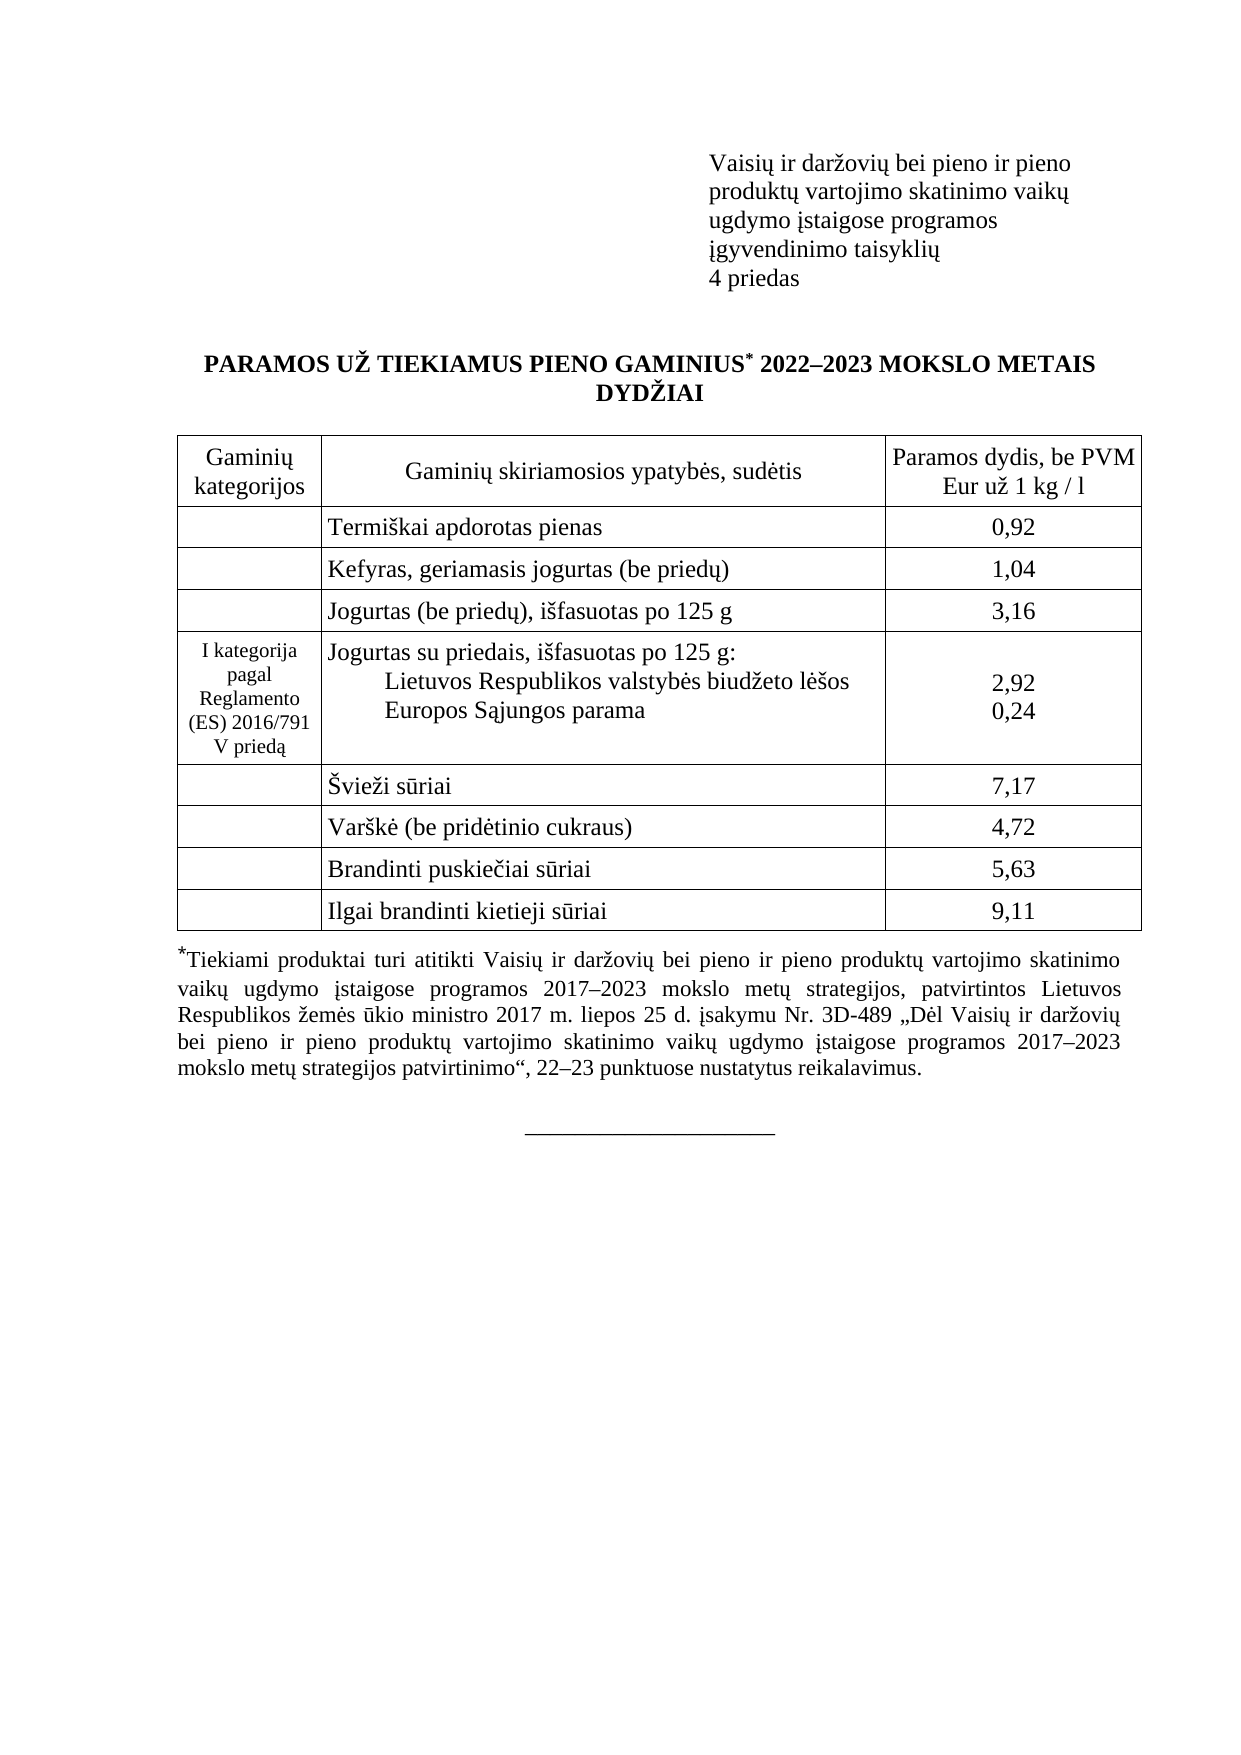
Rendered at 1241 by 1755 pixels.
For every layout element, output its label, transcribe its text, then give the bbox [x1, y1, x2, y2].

text produktų vartojimo skatinimo vaikų [177, 176, 1122, 205]
text ____________________ [177, 1109, 1122, 1138]
text PARAMOS UŽ TIEKIAMUS PIENO GAMINIUS* 2022–2023 MOKSLO METAIS DYDŽIAI [177, 349, 1122, 406]
text *Tiekiami produktai turi atitikti Vaisių ir daržovių bei pieno ir pieno produktų vartojimo skatinimo vaikų ugdymo įstaigose programos 2017–2023 mokslo metų strategijos, patvirtintos Lietuvos Respublikos žemės ūkio ministro 2017 m. liepos 25 d. įsakymu Nr. 3D-489 „Dėl Vaisių ir daržovių bei pieno ir pieno produktų vartojimo skatinimo vaikų ugdymo įstaigose programos 2017–2023 mokslo metų strategijos patvirtinimo“, 22–23 punktuose nustatytus reikalavimus. [177, 941, 1122, 1081]
table_header Gaminių skiriamosios ypatybės, sudėtis [322, 436, 885, 506]
table_cell Jogurtas (be priedų), išfasuotas po 125 g [322, 590, 885, 631]
text ugdymo įstaigose programos [177, 205, 1122, 234]
table_cell [178, 507, 321, 547]
table_cell I kategorija pagal Reglamento (ES) 2016/791 V priedą [178, 632, 321, 764]
text 4 priedas [177, 263, 1122, 291]
table_cell 7,17 [886, 765, 1141, 805]
table_cell 2,92 0,24 [886, 632, 1141, 764]
table_cell [178, 590, 321, 631]
table_cell 3,16 [886, 590, 1141, 631]
table_cell 0,92 [886, 507, 1141, 547]
table_cell [178, 765, 321, 805]
table_cell 9,11 [886, 890, 1141, 930]
table_cell Kefyras, geriamasis jogurtas (be priedų) [322, 548, 885, 589]
table_cell 5,63 [886, 848, 1141, 889]
table_cell Termiškai apdorotas pienas [322, 507, 885, 547]
table_cell Ilgai brandinti kietieji sūriai [322, 890, 885, 930]
table_cell [178, 806, 321, 847]
table_cell Jogurtas su priedais, išfasuotas po 125 g: Lietuvos Respublikos valstybės biudžeto lėšos Europos Sąjungos parama [322, 632, 885, 764]
table_cell [178, 890, 321, 930]
table_cell [178, 548, 321, 589]
table_cell 1,04 [886, 548, 1141, 589]
table_cell Varškė (be pridėtinio cukraus) [322, 806, 885, 847]
table_cell [178, 848, 321, 889]
table_cell Brandinti puskiečiai sūriai [322, 848, 885, 889]
table_header Gaminių kategorijos [178, 436, 321, 506]
text Vaisių ir daržovių bei pieno ir pieno [177, 148, 1122, 176]
table_cell Švieži sūriai [322, 765, 885, 805]
table_cell 4,72 [886, 806, 1141, 847]
table_header Paramos dydis, be PVM Eur už 1 kg / l [886, 436, 1141, 506]
text įgyvendinimo taisyklių [177, 234, 1122, 263]
